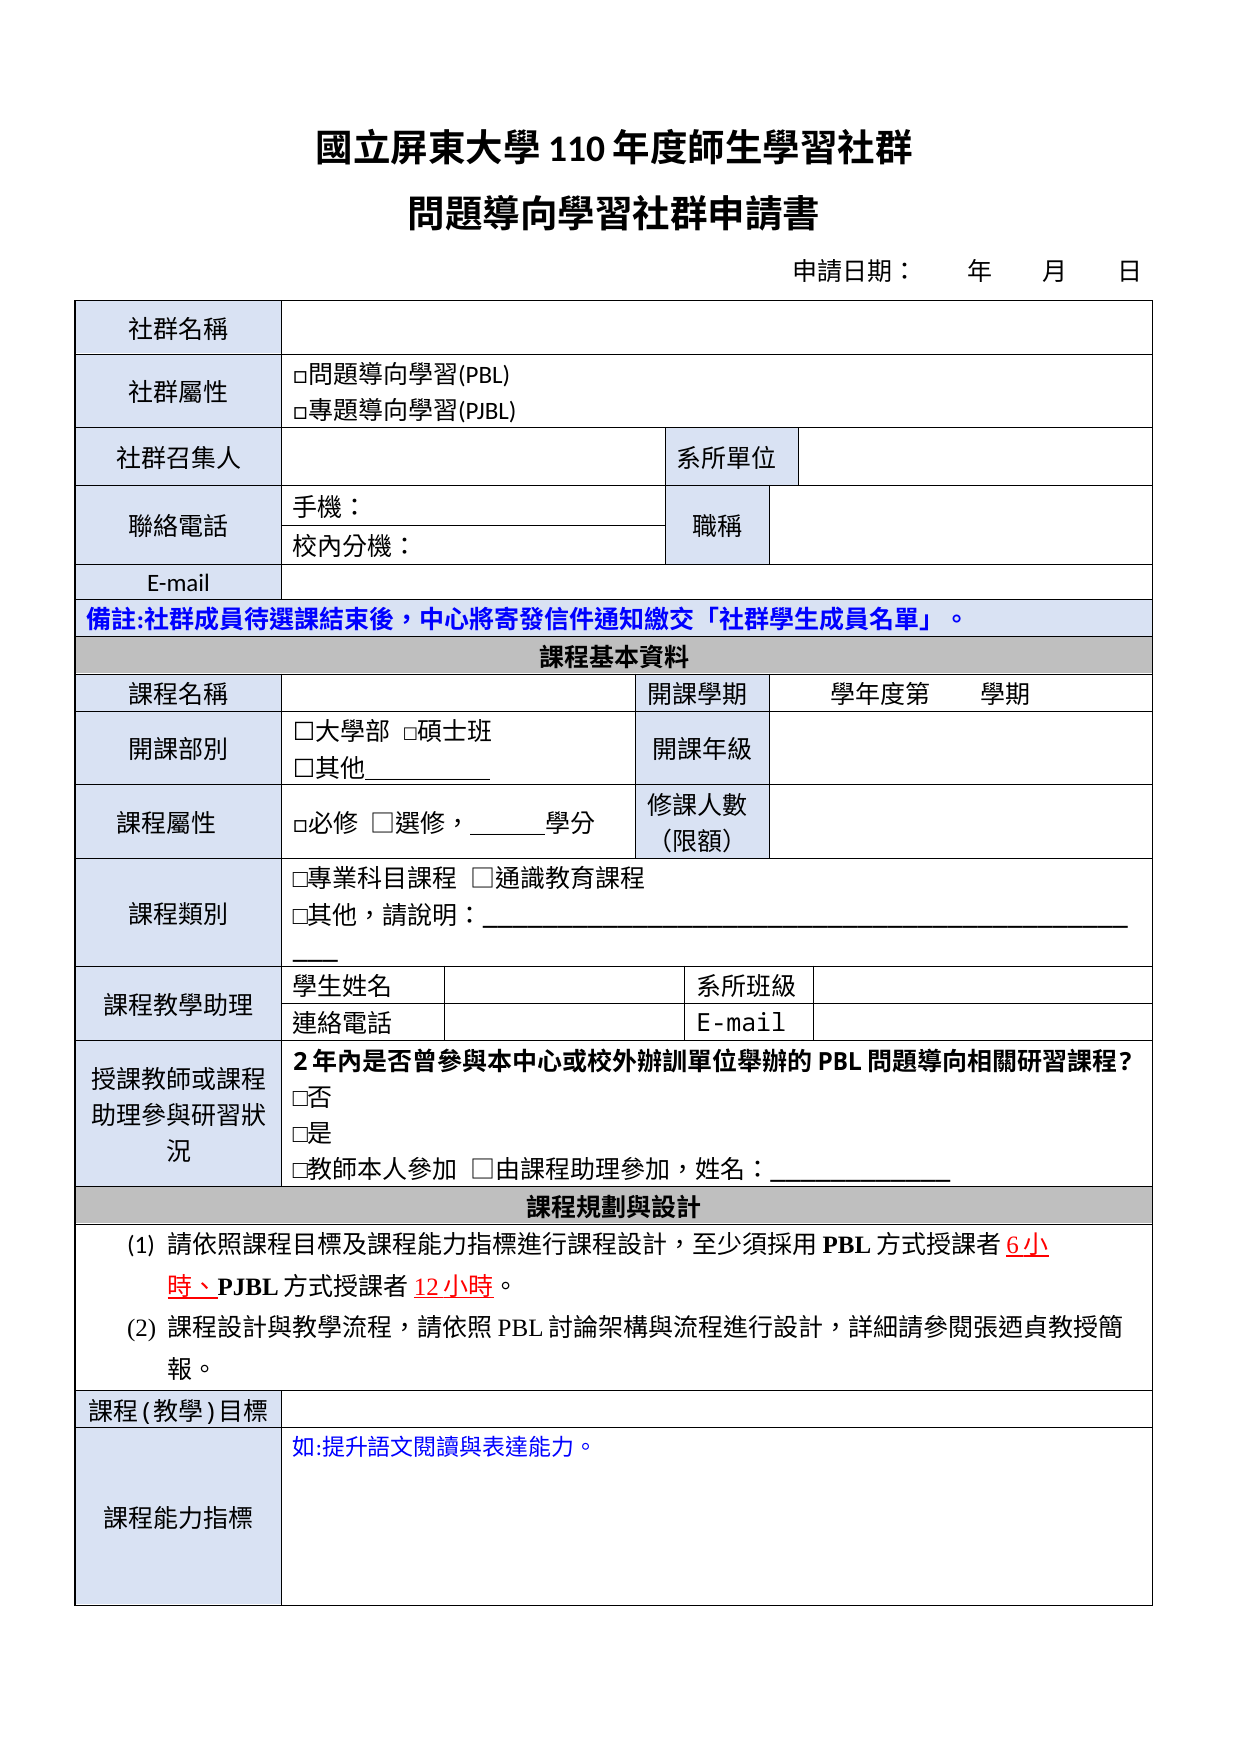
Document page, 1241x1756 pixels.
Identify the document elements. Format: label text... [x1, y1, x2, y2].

table_cell □必修 □選修，＿＿＿學分 [282, 785, 635, 858]
table_cell 手機： [282, 486, 665, 524]
table_cell [282, 565, 1152, 599]
table_cell 系所班級 [685, 967, 813, 1003]
table_cell 授課教師或課程助理參與研習狀況 [76, 1041, 281, 1186]
table_cell [770, 486, 1152, 564]
table_cell 如:提升語文閱讀與表達能力。 [282, 1428, 1152, 1604]
table_cell 開課學期 [636, 675, 769, 711]
table_header 國立屏東大學110年度師生學習社群 問題導向學習社群申請書 申請日期： 年 月 日 [75, 118, 1153, 300]
table_cell 社群名稱 [76, 301, 281, 353]
table_cell [814, 967, 1152, 1003]
table_cell 連絡電話 [282, 1004, 444, 1040]
table_cell [282, 675, 635, 711]
table_cell 聯絡電話 [76, 486, 281, 564]
table_cell □專業科目課程 □通識教育課程 □其他，請說明：______________________________________________ [282, 859, 1152, 966]
table_cell 課程教學助理 [76, 967, 281, 1040]
table_cell 備註:社群成員待選課結束後，中心將寄發信件通知繳交「社群學生成員名單」。 [76, 600, 1152, 636]
table_cell [445, 1004, 684, 1040]
table_cell 課程類別 [76, 859, 281, 966]
table_cell E-mail [76, 565, 281, 599]
table_cell [445, 967, 684, 1003]
table_cell ☐大學部 ☐碩士班 ☐其他＿＿＿＿＿ [282, 712, 635, 784]
table_cell 社群屬性 [76, 355, 281, 427]
table_cell 課程能力指標 [76, 1428, 281, 1604]
table_cell 校內分機： [282, 526, 665, 564]
table_cell 請依照課程目標及課程能力指標進行課程設計，至少須採用PBL方式授課者6小時、PJBL方式授課者12小時。 課程設計與教學流程，請依照PBL討論架構與流程進行設計，詳細請參閱張迺貞教授簡報。 [76, 1225, 1152, 1390]
table_cell [770, 785, 1152, 858]
table_cell 職稱 [666, 486, 769, 564]
table_cell □問題導向學習(PBL) □專題導向學習(PJBL) [282, 355, 1152, 427]
table_cell 開課年級 [636, 712, 769, 784]
table_cell 2年內是否曾參與本中心或校外辦訓單位舉辦的PBL問題導向相關研習課程? □否 □是 □教師本人參加 □由課程助理參加，姓名：____________ [282, 1041, 1152, 1186]
table_cell 學生姓名 [282, 967, 444, 1003]
table_cell [814, 1004, 1152, 1040]
table_cell 課程名稱 [76, 675, 281, 711]
table_cell 修課人數（限額） [636, 785, 769, 858]
table_cell 課程屬性 [76, 785, 281, 858]
table_cell [282, 1391, 1152, 1427]
table_cell [799, 428, 1152, 485]
table_cell 社群召集人 [76, 428, 281, 485]
table_cell 系所單位 [666, 428, 798, 485]
table_cell E-mail [685, 1004, 813, 1040]
table_cell 課程(教學)目標 [76, 1391, 281, 1427]
table_cell 學年度第 學期 [770, 675, 1152, 711]
table_cell [282, 428, 665, 485]
table_cell 課程規劃與設計 [76, 1187, 1152, 1223]
table_cell [770, 712, 1152, 784]
table_cell [282, 301, 1152, 353]
table_cell 課程基本資料 [76, 637, 1152, 673]
table_cell 開課部別 [76, 712, 281, 784]
